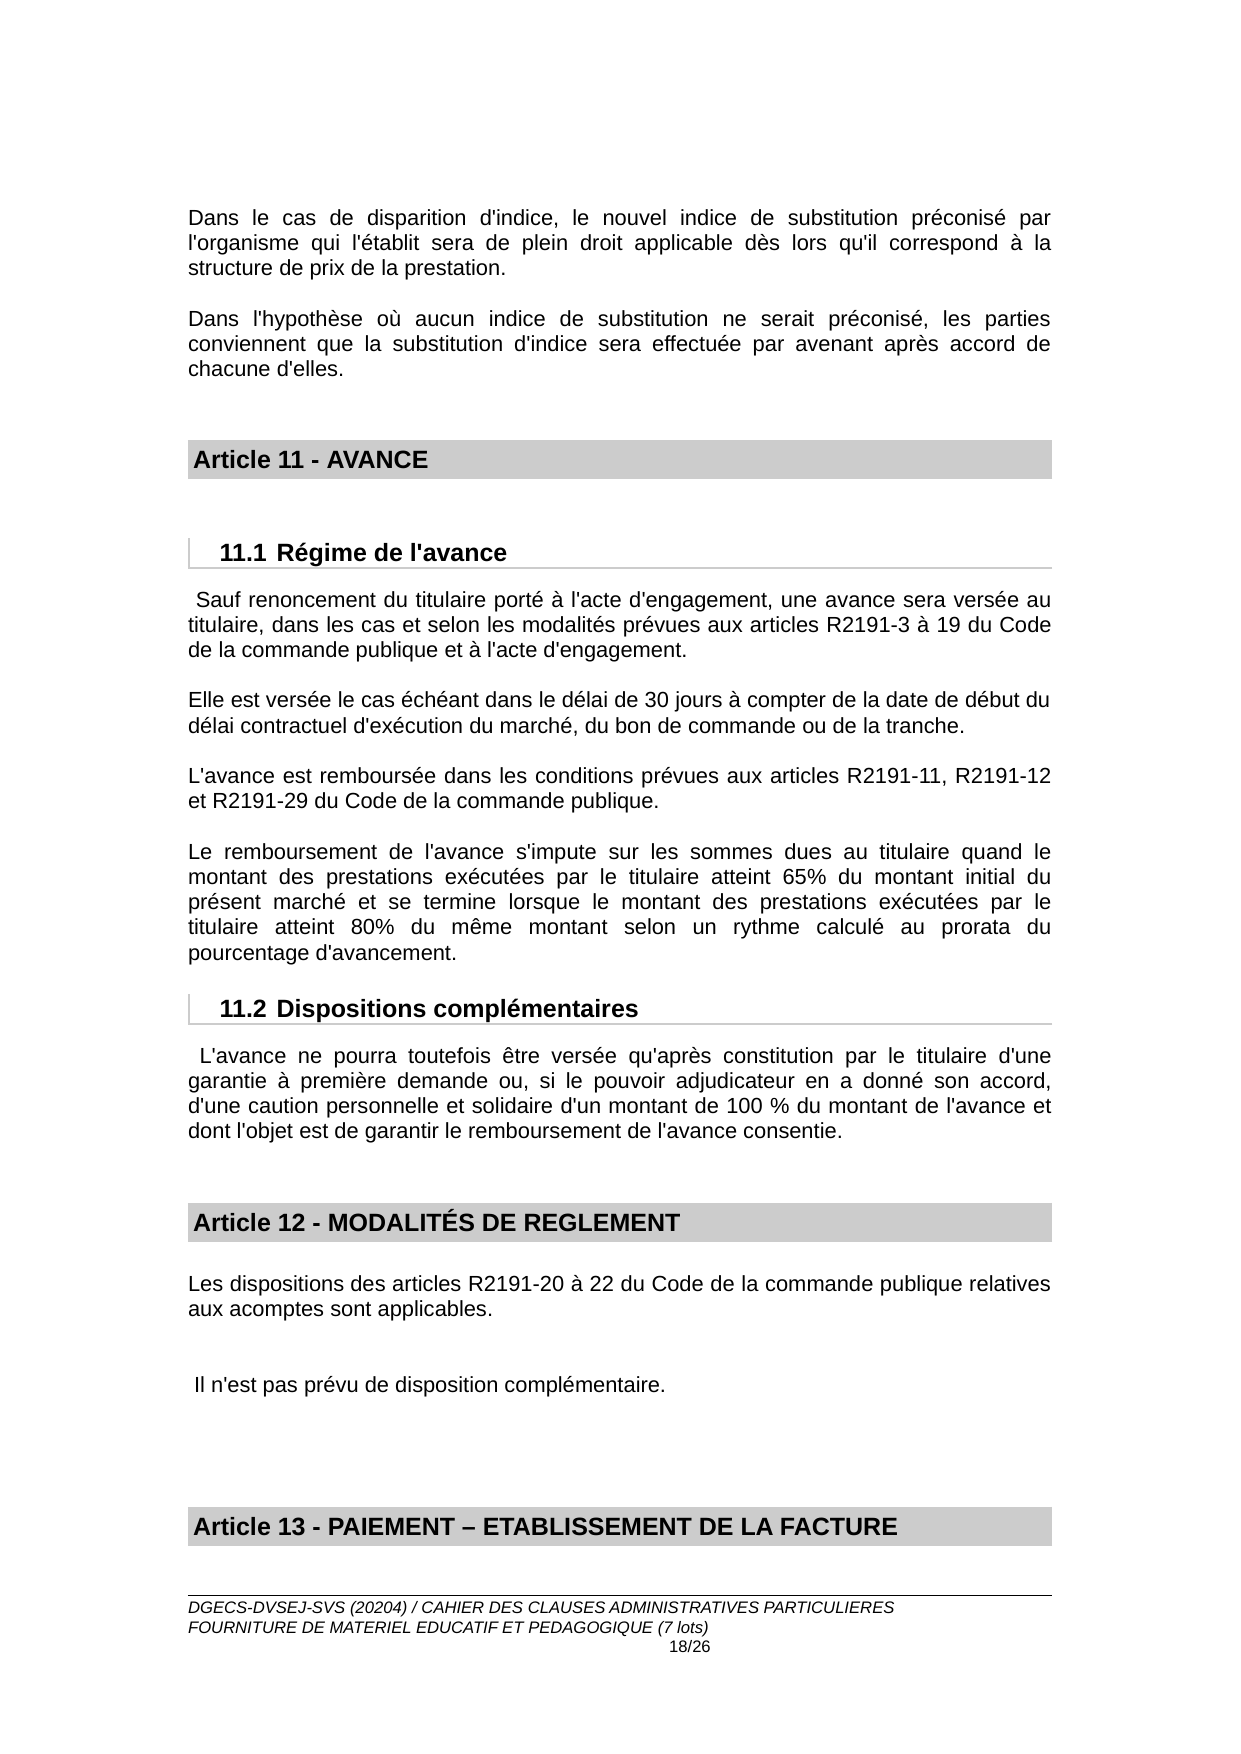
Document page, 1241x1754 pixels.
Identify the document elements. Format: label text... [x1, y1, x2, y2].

subtitle MODALITÉS DE REGLEMENT [190, 1205, 1050, 1239]
text Dans le cas de disparition d'indice, le nouvel indice de substitution préconisé par l'organisme qui l'établit sera de plein droit applicable dès lors qu'il correspond à la structure de prix de la prestation. [188, 204, 1052, 280]
text Sauf renoncement du titulaire porté à l'acte d'engagement, une avance sera versée au titulaire, dans les cas et selon les modalités prévues aux articles R2191-3 à 19 du Code de la commande publique et à l'acte d'engagement. [188, 587, 1052, 662]
text Il n'est pas prévu de disposition complémentaire. [188, 1372, 1052, 1397]
text Le remboursement de l'avance s'impute sur les sommes dues au titulaire quand le montant des prestations exécutées par le titulaire atteint 65% du montant initial du présent marché et se termine lorsque le montant des prestations exécutées par le titulaire atteint 80% du même montant selon un rythme calculé au prorata du pourcentage d'avancement. [188, 839, 1052, 965]
text L'avance est remboursée dans les conditions prévues aux articles R2191-11, R2191-12 et R2191-29 du Code de la commande publique. [188, 763, 1052, 813]
text Elle est versée le cas échéant dans le délai de 30 jours à compter de la date de début du délai contractuel d'exécution du marché, du bon de commande ou de la tranche. [188, 687, 1052, 738]
text L'avance ne pourra toutefois être versée qu'après constitution par le titulaire d'une garantie à première demande ou, si le pouvoir adjudicateur en a donné son accord, d'une caution personnelle et solidaire d'un montant de 100 % du montant de l'avance et dont l'objet est de garantir le remboursement de l'avance consentie. [188, 1043, 1052, 1143]
subtitle Régime de l'avance [190, 538, 1052, 567]
subtitle Dispositions complémentaires [190, 994, 1052, 1023]
subtitle AVANCE [190, 442, 1050, 477]
subtitle PAIEMENT – ETABLISSEMENT DE LA FACTURE [190, 1509, 1050, 1543]
text Les dispositions des articles R2191-20 à 22 du Code de la commande publique relatives aux acomptes sont applicables. [188, 1271, 1052, 1321]
text Dans l'hypothèse où aucun indice de substitution ne serait préconisé, les parties conviennent que la substitution d'indice sera effectuée par avenant après accord de chacune d'elles. [188, 305, 1052, 381]
